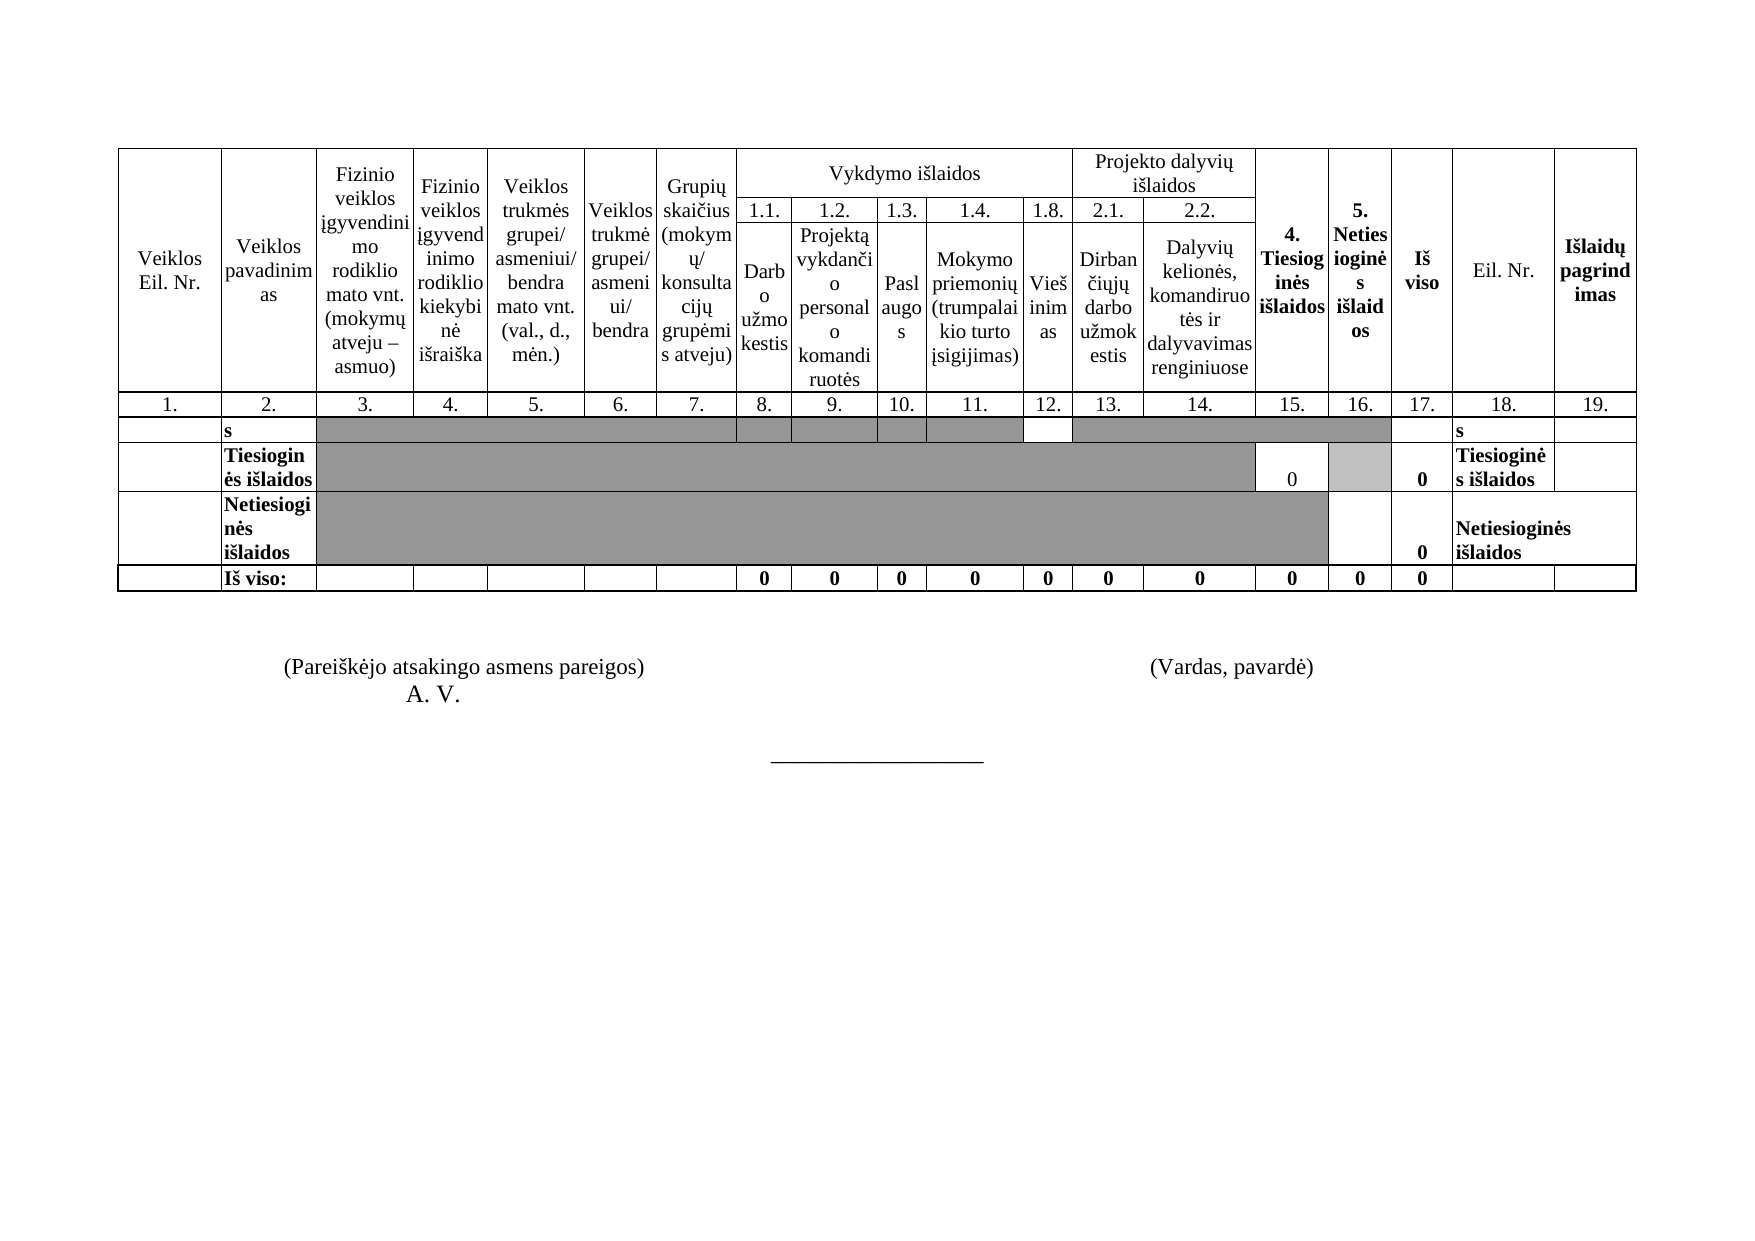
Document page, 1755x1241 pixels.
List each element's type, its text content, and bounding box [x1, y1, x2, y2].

table_cell 19. [1555, 393, 1636, 416]
table_cell 13. [1073, 393, 1143, 416]
table_cell [119, 443, 221, 491]
table_header Veiklos pavadinimas [222, 149, 316, 391]
table_header Projekto dalyvių išlaidos [1073, 149, 1255, 197]
table_cell [1073, 418, 1391, 442]
table_cell 3. [317, 393, 413, 416]
table_cell 8. [737, 393, 791, 416]
table_cell [119, 492, 221, 564]
table_cell Viešinimas [1024, 223, 1072, 391]
table_cell [1392, 418, 1452, 442]
table_cell 1.3. [878, 198, 926, 222]
table_cell 10. [878, 393, 926, 416]
table_cell 14. [1144, 393, 1255, 416]
table_cell 1.1. [737, 198, 791, 222]
table_cell s [1453, 418, 1554, 442]
table_header Eil. Nr. [1453, 149, 1554, 391]
table_cell [1555, 566, 1635, 590]
table_cell Netiesioginės išlaidos [222, 492, 316, 564]
table_cell [317, 443, 1255, 491]
table_cell [878, 418, 926, 442]
table_cell [1024, 418, 1072, 442]
table_cell 0 [792, 566, 877, 590]
table_header 4. Tiesioginės išlaidos [1256, 149, 1328, 391]
table_cell 0 [1256, 566, 1328, 590]
table_cell Netiesioginės išlaidos [1453, 492, 1636, 564]
table_cell 0 [1144, 566, 1255, 590]
table_cell 9. [792, 393, 877, 416]
table_cell [317, 492, 1328, 564]
table_cell 0 [927, 566, 1023, 590]
table_cell 18. [1453, 393, 1554, 416]
table_cell 0 [1073, 566, 1143, 590]
table_cell [1329, 492, 1391, 564]
table_cell 0 [1392, 443, 1452, 491]
table_header Veiklos trukmė grupei/ asmeniui/ bendra [585, 149, 656, 391]
text A. V. [406, 679, 1636, 708]
table_cell 1. [119, 393, 221, 416]
table_cell [585, 566, 656, 590]
table_cell 0 [878, 566, 926, 590]
table_cell Tiesioginės išlaidos [1453, 443, 1554, 491]
table_cell 5. [488, 393, 584, 416]
table_cell [119, 418, 221, 442]
table_cell [119, 566, 221, 590]
table_cell [317, 566, 413, 590]
table_header Fizinio veiklos įgyvendinimo rodiklio kiekybinė išraiška [414, 149, 487, 391]
table_cell 0 [1329, 566, 1391, 590]
table_cell 0 [1392, 492, 1452, 564]
table_cell Dirbančiųjų darbo užmokestis [1073, 223, 1143, 391]
table_cell [1555, 443, 1636, 491]
table_header Vykdymo išlaidos [737, 149, 1072, 197]
table_cell 1.8. [1024, 198, 1072, 222]
table_cell 12. [1024, 393, 1072, 416]
table_cell [317, 418, 736, 442]
table_cell Darbo užmokestis [737, 223, 791, 391]
table_cell s [222, 418, 316, 442]
table_header Grupių skaičius (mokymų/ konsultacijų grupėmis atveju) [657, 149, 736, 391]
table_cell 11. [927, 393, 1023, 416]
table_cell [657, 566, 736, 590]
table_header (Vardas, pavardė) [810, 650, 1653, 679]
table_cell 1.2. [792, 198, 877, 222]
table_cell Tiesioginės išlaidos [222, 443, 316, 491]
table_cell Mokymo priemonių (trumpalaikio turto įsigijimas) [927, 223, 1023, 391]
table_cell 2. [222, 393, 316, 416]
table_cell 1.4. [927, 198, 1023, 222]
table_cell 15. [1256, 393, 1328, 416]
table_cell [1453, 566, 1554, 590]
table_header 5. Netiesioginės išlaidos [1329, 149, 1391, 391]
table_cell [1329, 443, 1391, 491]
table_cell [927, 418, 1023, 442]
table_cell 0 [1256, 443, 1328, 491]
table_header Išlaidų pagrindimas [1555, 149, 1636, 391]
table_cell 6. [585, 393, 656, 416]
table_header (Pareiškėjo atsakingo asmens pareigos) [118, 650, 810, 679]
table_cell [737, 418, 791, 442]
table_cell 0 [1024, 566, 1072, 590]
table_cell Iš viso: [222, 566, 316, 590]
table_cell 4. [414, 393, 487, 416]
table_cell [414, 566, 487, 590]
table_cell 2.1. [1073, 198, 1143, 222]
table_cell Projektą vykdančio personalo komandiruotės [792, 223, 877, 391]
table_cell 0 [1392, 566, 1452, 590]
table_cell 17. [1392, 393, 1452, 416]
table_cell 7. [657, 393, 736, 416]
table_header Iš viso [1392, 149, 1452, 391]
table_cell Paslaugos [878, 223, 926, 391]
table_cell 2.2. [1144, 198, 1255, 222]
table_cell [1555, 418, 1636, 442]
table_cell 16. [1329, 393, 1391, 416]
table_cell [792, 418, 877, 442]
table_cell Dalyvių kelionės, komandiruotės ir dalyvavimas renginiuose [1144, 223, 1255, 391]
table_header Veiklos Eil. Nr. [119, 149, 221, 391]
text _________________ [118, 737, 1636, 766]
table_header Veiklos trukmės grupei/ asmeniui/ bendra mato vnt. (val., d., mėn.) [488, 149, 584, 391]
table_cell [488, 566, 584, 590]
table_header Fizinio veiklos įgyvendinimo rodiklio mato vnt. (mokymų atveju – asmuo) [317, 149, 413, 391]
table_cell 0 [737, 566, 791, 590]
